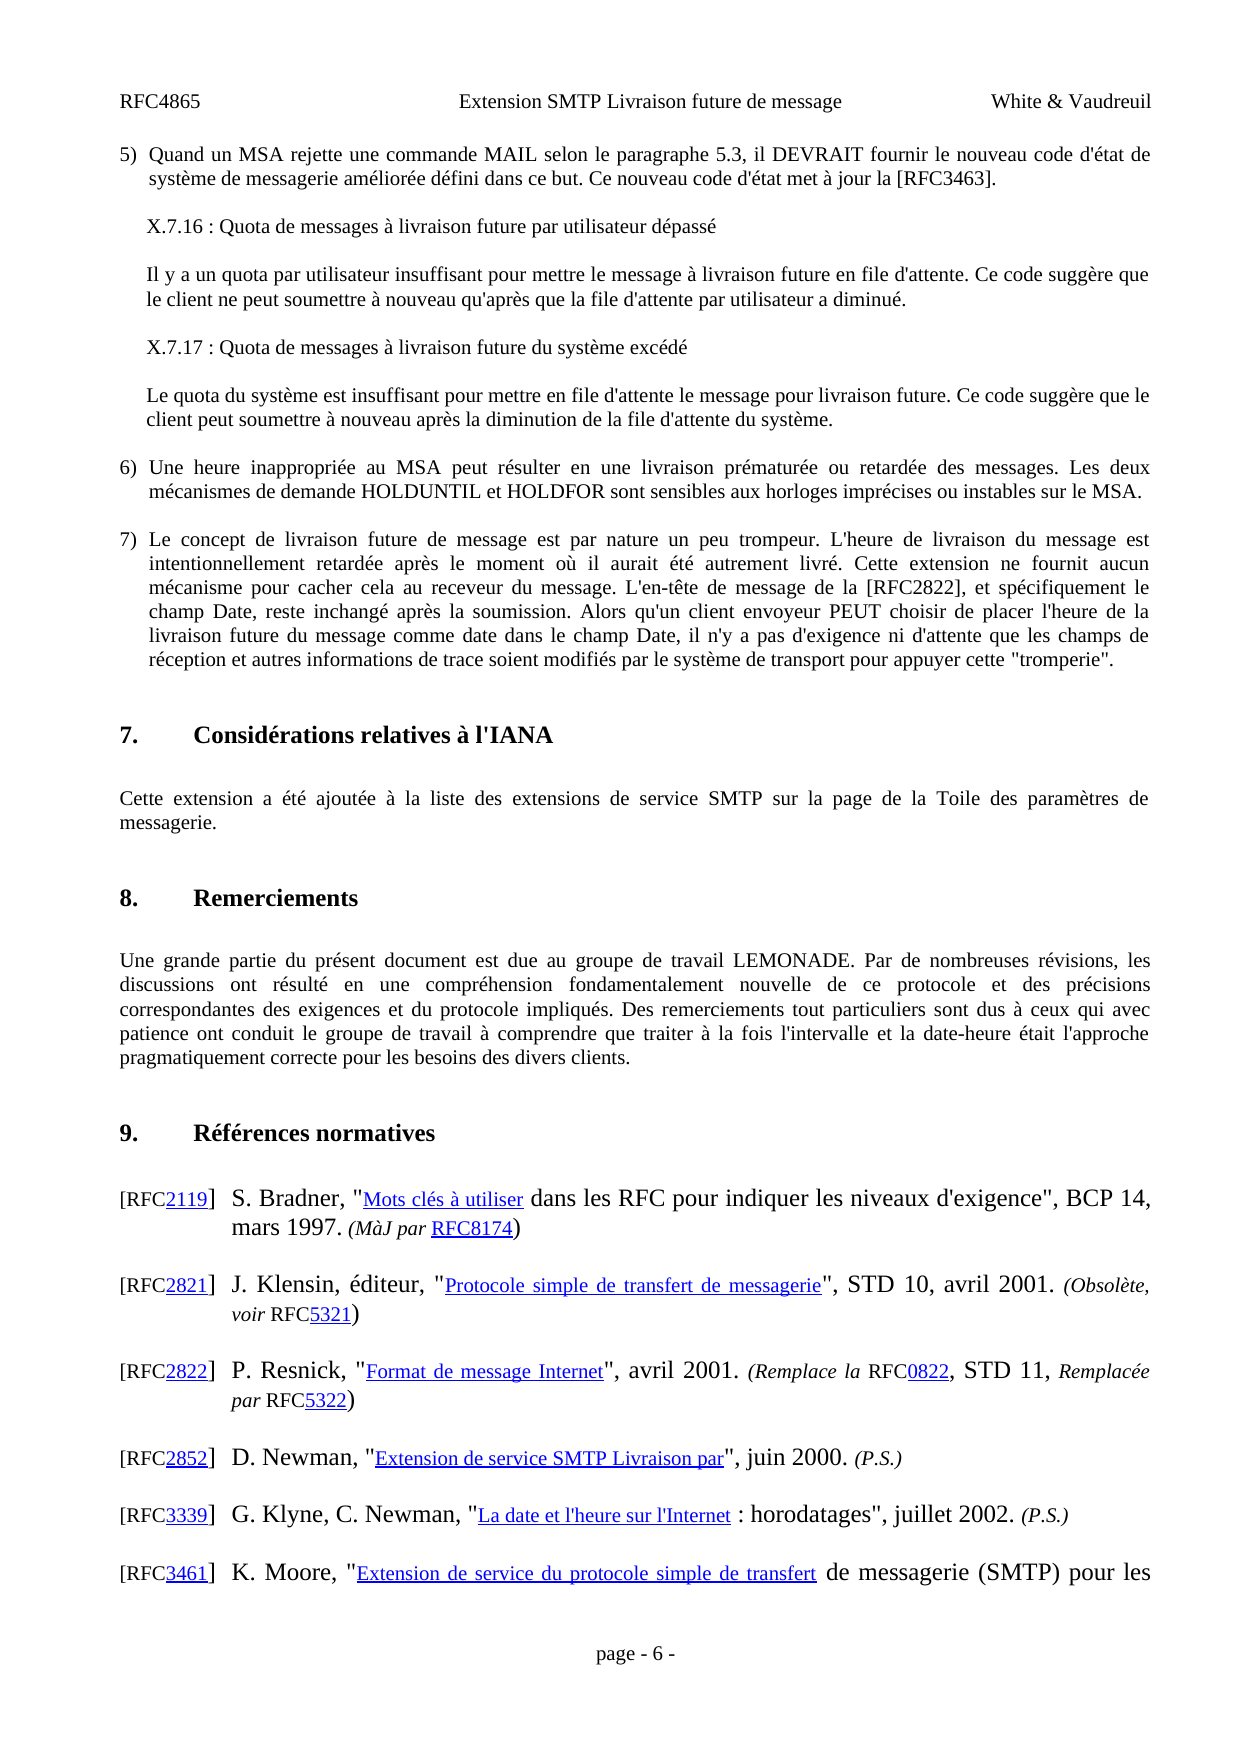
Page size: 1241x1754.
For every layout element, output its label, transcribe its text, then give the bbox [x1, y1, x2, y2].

text 6) Une heure inappropriée au MSA peut résulter en une livraison prématurée ou retardée des messages. Les deux mécanismes de demande HOLDUNTIL et HOLDFOR sont sensibles aux horloges imprécises ou instables sur le MSA. [119, 455, 1152, 503]
text 7) Le concept de livraison future de message est par nature un peu trompeur. L'heure de livraison du message est intentionnellement retardée après le moment où il aurait été autrement livré. Cette extension ne fournit aucun mécanisme pour cacher cela au receveur du message. L'en-tête de message de la [RFC2822], et spécifiquement le champ Date, reste inchangé après la soumission. Alors qu'un client envoyeur PEUT choisir de placer l'heure de la livraison future du message comme date dans le champ Date, il n'y a pas d'exigence ni d'attente que les champs de réception et autres informations de trace soient modifiés par le système de transport pour appuyer cette "tromperie". [119, 527, 1152, 671]
text X.7.17 : Quota de messages à livraison future du système excédé [146, 334, 1152, 359]
text [RFC2119] S. Bradner, "Mots clés à utiliser dans les RFC pour indiquer les niveaux d'exigence", BCP 14, mars 1997. (MàJ par RFC8174) [119, 1183, 1152, 1241]
subtitle 8. Remerciements [119, 883, 1152, 912]
text [RFC2821] J. Klensin, éditeur, "Protocole simple de transfert de messagerie", STD 10, avril 2001. (Obsolète, voir RFC5321) [119, 1269, 1152, 1327]
text 5) Quand un MSA rejette une commande MAIL selon le paragraphe 5.3, il DEVRAIT fournir le nouveau code d'état de système de messagerie améliorée défini dans ce but. Ce nouveau code d'état met à jour la [RFC3463]. [119, 142, 1152, 190]
text Cette extension a été ajoutée à la liste des extensions de service SMTP sur la page de la Toile des paramètres de messagerie. [119, 786, 1152, 834]
subtitle 7. Considérations relatives à l'IANA [119, 721, 1152, 749]
text Le quota du système est insuffisant pour mettre en file d'attente le message pour livraison future. Ce code suggère que le client peut soumettre à nouveau après la diminution de la file d'attente du système. [146, 383, 1152, 431]
text [RFC2822] P. Resnick, "Format de message Internet", avril 2001. (Remplace la RFC0822, STD 11, Remplacée par RFC5322) [119, 1356, 1152, 1413]
text Une grande partie du présent document est due au groupe de travail LEMONADE. Par de nombreuses révisions, les discussions ont résulté en une compréhension fondamentalement nouvelle de ce protocole et des précisions correspondantes des exigences et du protocole impliqués. Des remerciements tout particuliers sont dus à ceux qui avec patience ont conduit le groupe de travail à comprendre que traiter à la fois l'intervalle et la date-heure était l'approche pragmatiquement correcte pour les besoins des divers clients. [119, 948, 1152, 1069]
text Il y a un quota par utilisateur insuffisant pour mettre le message à livraison future en file d'attente. Ce code suggère que le client ne peut soumettre à nouveau qu'après que la file d'attente par utilisateur a diminué. [146, 262, 1152, 311]
subtitle 9. Références normatives [119, 1118, 1152, 1146]
text [RFC2852] D. Newman, "Extension de service SMTP Livraison par", juin 2000. (P.S.) [119, 1442, 1152, 1471]
text [RFC3339] G. Klyne, C. Newman, "La date et l'heure sur l'Internet : horodatages", juillet 2002. (P.S.) [119, 1499, 1152, 1528]
text [RFC3461] K. Moore, "Extension de service du protocole simple de transfert de messagerie (SMTP) pour les [119, 1557, 1152, 1586]
text X.7.16 : Quota de messages à livraison future par utilisateur dépassé [146, 214, 1152, 238]
